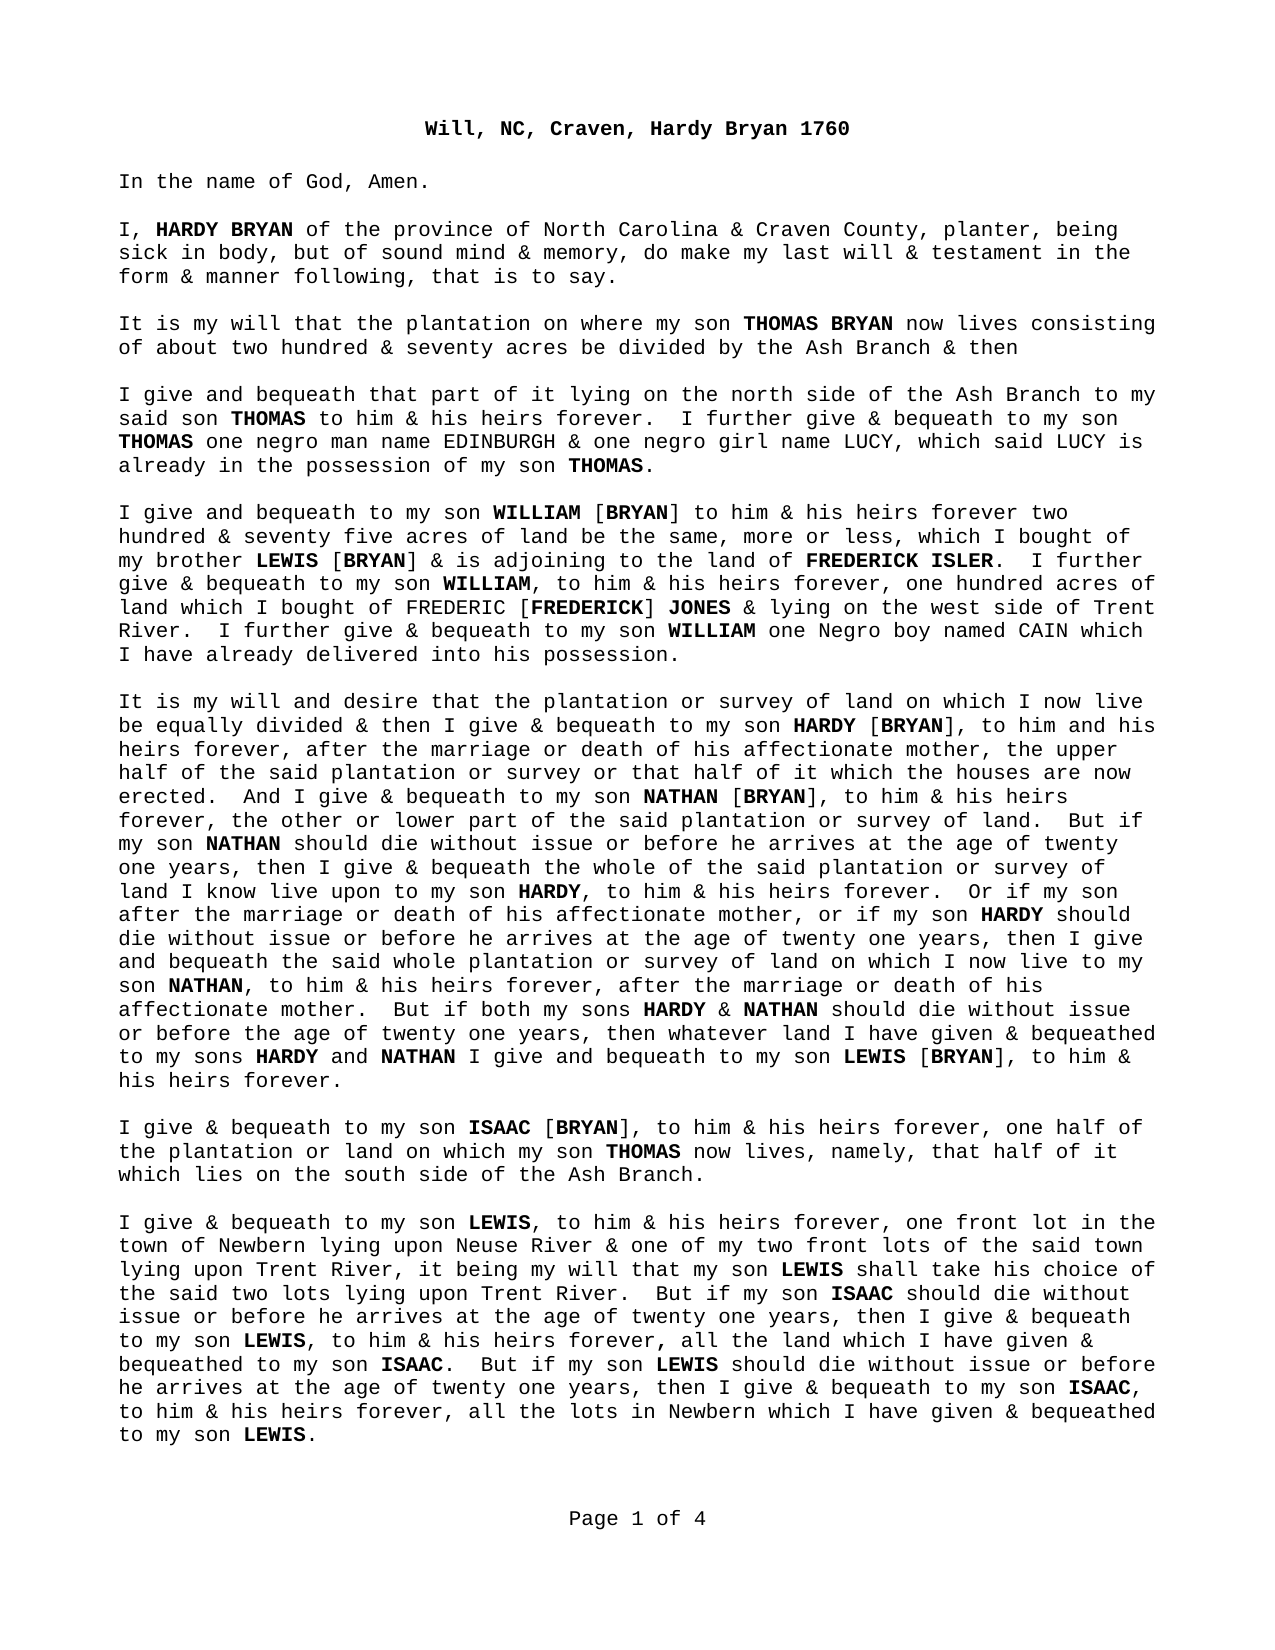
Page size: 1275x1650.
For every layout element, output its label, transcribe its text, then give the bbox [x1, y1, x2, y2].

text I, HARDY BRYAN of the province of North Carolina & Craven County, planter, being sick in body, but of sound mind & memory, do make my last will & testament in the form & manner following, that is to say. [118, 218, 1157, 289]
text I give & bequeath to my son ISAAC [BRYAN], to him & his heirs forever, one half of the plantation or land on which my son THOMAS now lives, namely, that half of it which lies on the south side of the Ash Branch. [118, 1117, 1157, 1188]
text In the name of God, Amen. [118, 171, 1157, 195]
text It is my will and desire that the plantation or survey of land on which I now live be equally divided & then I give & bequeath to my son HARDY [BRYAN], to him and his heirs forever, after the marriage or death of his affectionate mother, the upper half of the said plantation or survey or that half of it which the houses are now erected. And I give & bequeath to my son NATHAN [BRYAN], to him & his heirs forever, the other or lower part of the said plantation or survey of land. But if my son NATHAN should die without issue or before he arrives at the age of twenty one years, then I give & bequeath the whole of the said plantation or survey of land I know live upon to my son HARDY, to him & his heirs forever. Or if my son after the marriage or death of his affectionate mother, or if my son HARDY should die without issue or before he arrives at the age of twenty one years, then I give and bequeath the said whole plantation or survey of land on which I now live to my son NATHAN, to him & his heirs forever, after the marriage or death of his affectionate mother. But if both my sons HARDY & NATHAN should die without issue or before the age of twenty one years, then whatever land I have given & bequeathed to my sons HARDY and NATHAN I give and bequeath to my son LEWIS [BRYAN], to him & his heirs forever. [118, 691, 1157, 1093]
text It is my will that the plantation on where my son THOMAS BRYAN now lives consisting of about two hundred & seventy acres be divided by the Ash Branch & then [118, 313, 1157, 360]
text I give and bequeath to my son WILLIAM [BRYAN] to him & his heirs forever two hundred & seventy five acres of land be the same, more or less, which I bought of my brother LEWIS [BRYAN] & is adjoining to the land of FREDERICK ISLER. I further give & bequeath to my son WILLIAM, to him & his heirs forever, one hundred acres of land which I bought of FREDERIC [FREDERICK] JONES & lying on the west side of Trent River. I further give & bequeath to my son WILLIAM one Negro boy named CAIN which I have already delivered into his possession. [118, 502, 1157, 668]
text I give and bequeath that part of it lying on the north side of the Ash Branch to my said son THOMAS to him & his heirs forever. I further give & bequeath to my son THOMAS one negro man name EDINBURGH & one negro girl name LUCY, which said LUCY is already in the possession of my son THOMAS. [118, 384, 1157, 479]
text I give & bequeath to my son LEWIS, to him & his heirs forever, one front lot in the town of Newbern lying upon Neuse River & one of my two front lots of the said town lying upon Trent River, it being my will that my son LEWIS shall take his choice of the said two lots lying upon Trent River. But if my son ISAAC should die without issue or before he arrives at the age of twenty one years, then I give & bequeath to my son LEWIS, to him & his heirs forever, all the land which I have given & bequeathed to my son ISAAC. But if my son LEWIS should die without issue or before he arrives at the age of twenty one years, then I give & bequeath to my son ISAAC, to him & his heirs forever, all the lots in Newbern which I have given & bequeathed to my son LEWIS. [118, 1212, 1157, 1448]
